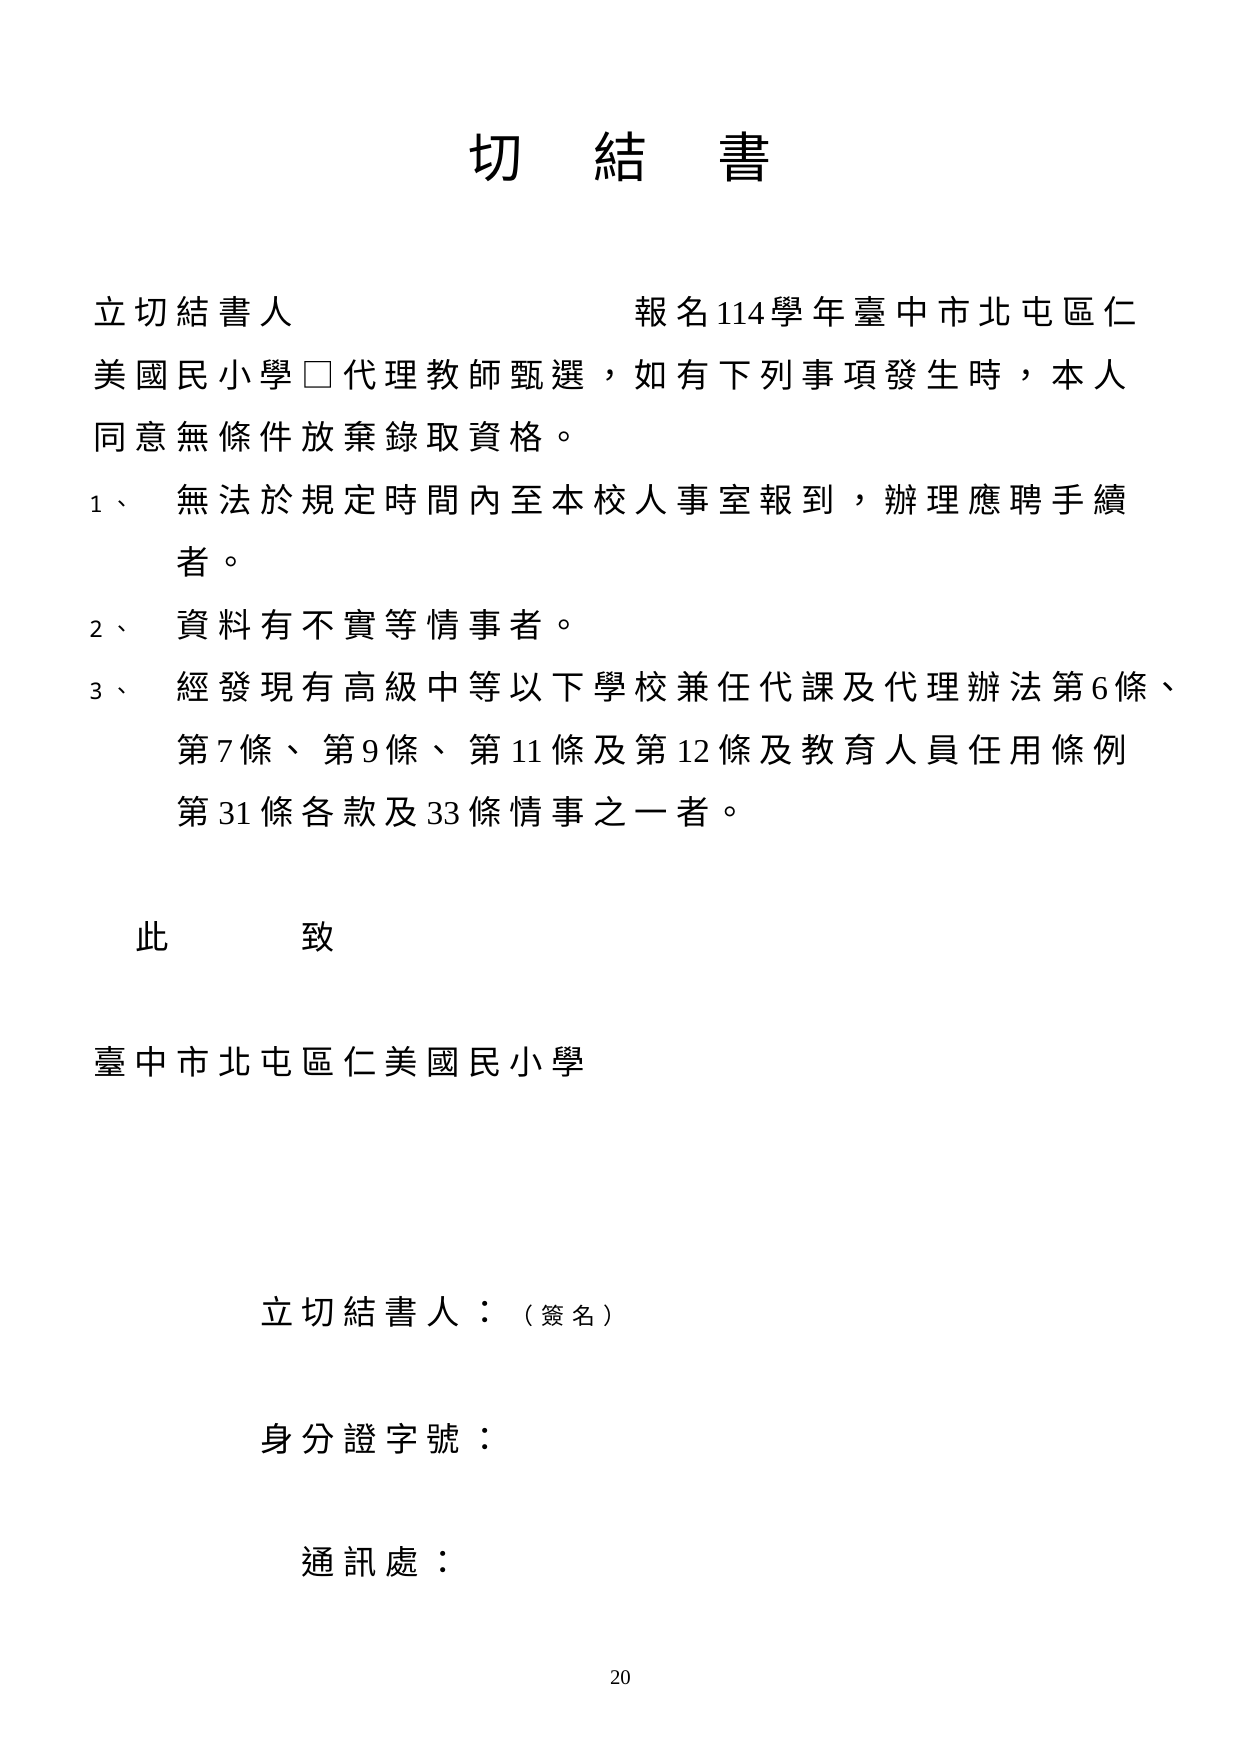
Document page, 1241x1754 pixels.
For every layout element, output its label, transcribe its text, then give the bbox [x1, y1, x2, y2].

list 經發現有高級中等以下學校兼任代課及代理辦法第6條、第7條、第9條、第11條及第12條及教育人員任用條例第31條各款及33條情事之一者。 [89, 643, 1151, 831]
text 身分證字號： [89, 1393, 1151, 1456]
text 通訊處： [89, 1518, 1151, 1581]
text 此 致 [89, 893, 1151, 956]
text 臺中市北屯區仁美國民小學 [89, 1018, 1151, 1081]
list 無法於規定時間內至本校人事室報到，辦理應聘手續者。 [89, 456, 1151, 581]
text 切 結 書 [89, 81, 1151, 206]
list 資料有不實等情事者。 [89, 581, 1151, 643]
text 立切結書人 報名114學年臺中市北屯區仁美國民小學□代理教師甄選，如有下列事項發生時，本人同意無條件放棄錄取資格。 [89, 268, 1151, 456]
text 立切結書人：（簽名） [89, 1268, 1151, 1331]
